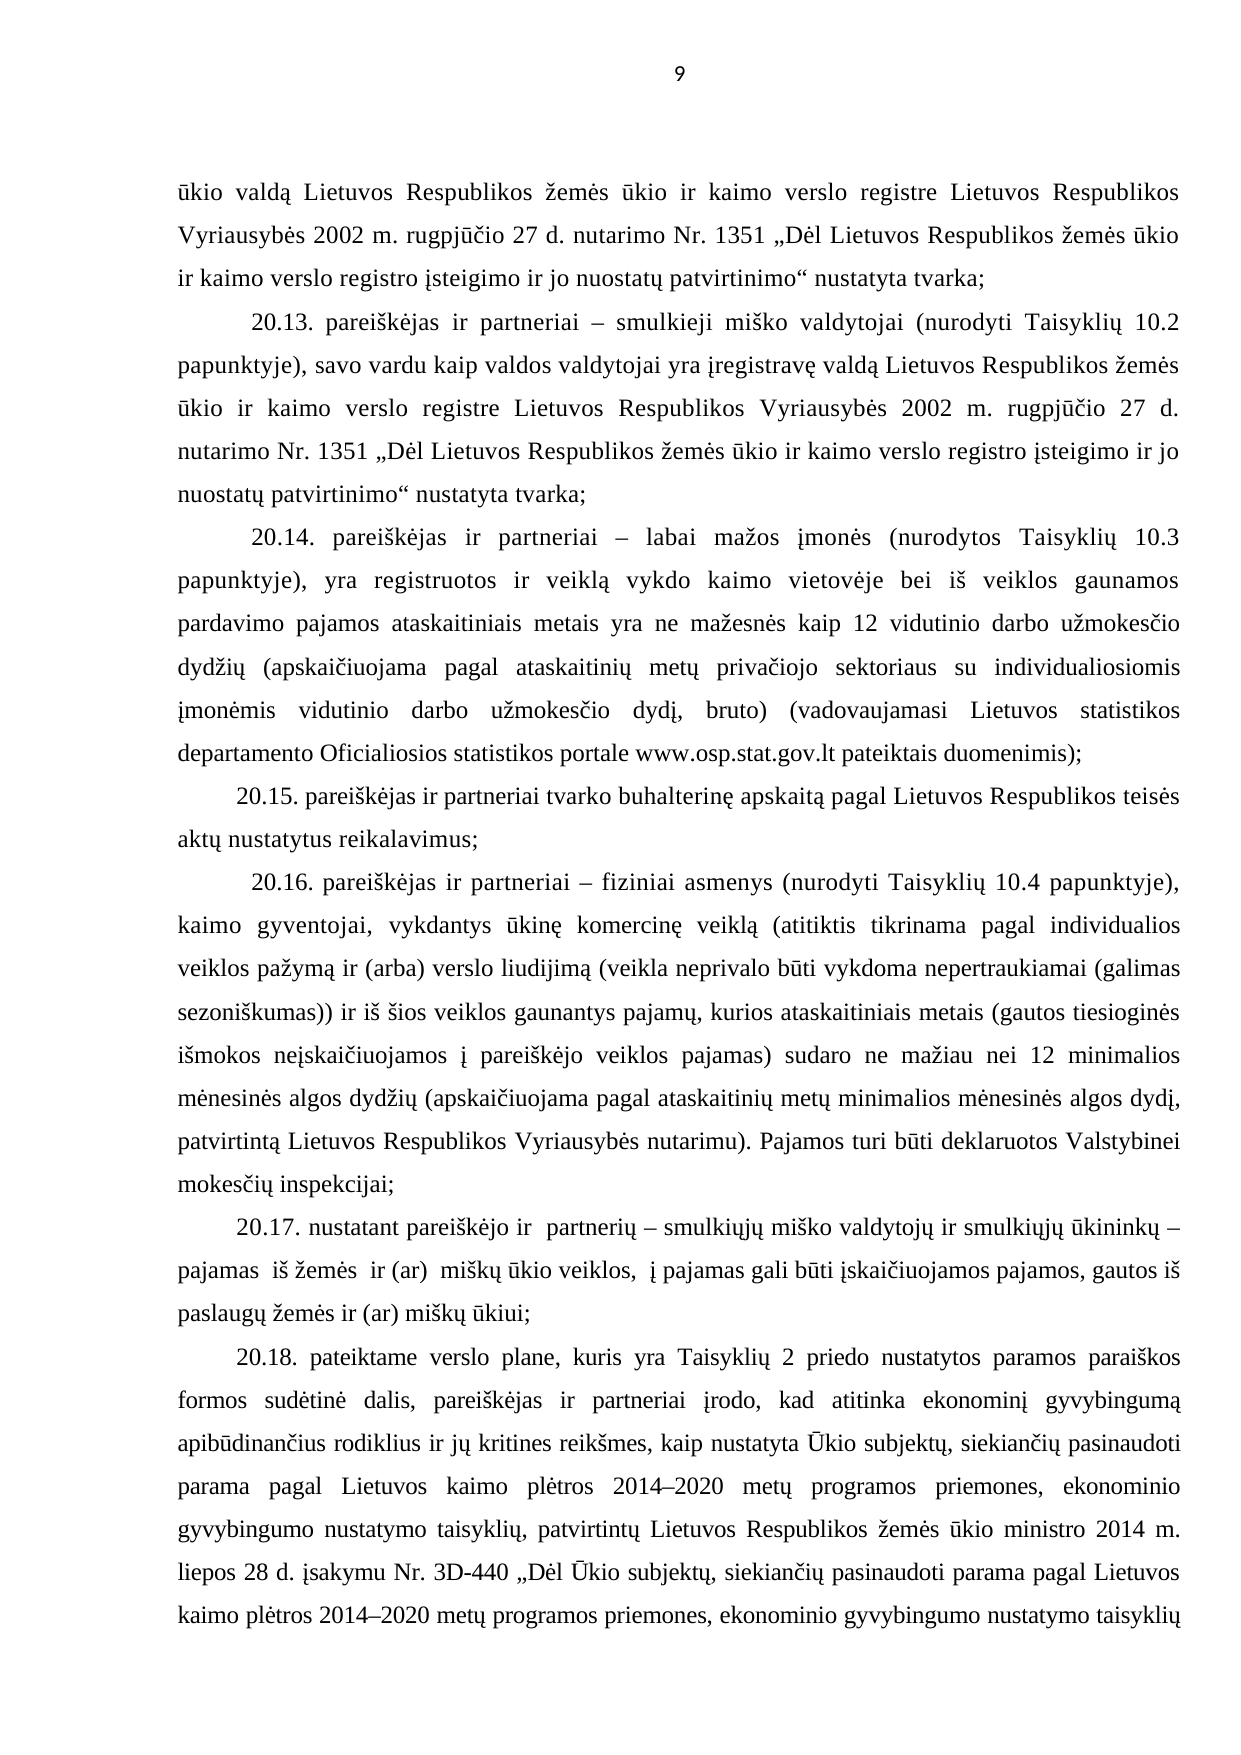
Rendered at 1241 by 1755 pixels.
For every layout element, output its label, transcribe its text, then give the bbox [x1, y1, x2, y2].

text 20.15. pareiškėjas ir partneriai tvarko buhalterinę apskaitą pagal Lietuvos Respublikos teisės aktų nustatytus reikalavimus; [177, 781, 1181, 853]
text 20.18. pateiktame verslo plane, kuris yra Taisyklių 2 priedo nustatytos paramos paraiškos formos sudėtinė dalis, pareiškėjas ir partneriai įrodo, kad atitinka ekonominį gyvybingumą apibūdinančius rodiklius ir jų kritines reikšmes, kaip nustatyta Ūkio subjektų, siekiančių pasinaudoti parama pagal Lietuvos kaimo plėtros 2014–2020 metų programos priemones, ekonominio gyvybingumo nustatymo taisyklių, patvirtintų Lietuvos Respublikos žemės ūkio ministro 2014 m. liepos 28 d. įsakymu Nr. 3D-440 „Dėl Ūkio subjektų, siekiančių pasinaudoti parama pagal Lietuvos kaimo plėtros 2014–2020 metų programos priemones, ekonominio gyvybingumo nustatymo taisyklių [177, 1342, 1181, 1629]
text 20.14. pareiškėjas ir partneriai – labai mažos įmonės (nurodytos Taisyklių 10.3 papunktyje), yra registruotos ir veiklą vykdo kaimo vietovėje bei iš veiklos gaunamos pardavimo pajamos ataskaitiniais metais yra ne mažesnės kaip 12 vidutinio darbo užmokesčio dydžių (apskaičiuojama pagal ataskaitinių metų privačiojo sektoriaus su individualiosiomis įmonėmis vidutinio darbo užmokesčio dydį, bruto) (vadovaujamasi Lietuvos statistikos departamento Oficialiosios statistikos portale www.osp.stat.gov.lt pateiktais duomenimis); [177, 522, 1181, 767]
text 20.16. pareiškėjas ir partneriai – fiziniai asmenys (nurodyti Taisyklių 10.4 papunktyje), kaimo gyventojai, vykdantys ūkinę komercinę veiklą (atitiktis tikrinama pagal individualios veiklos pažymą ir (arba) verslo liudijimą (veikla neprivalo būti vykdoma nepertraukiamai (galimas sezoniškumas)) ir iš šios veiklos gaunantys pajamų, kurios ataskaitiniais metais (gautos tiesioginės išmokos neįskaičiuojamos į pareiškėjo veiklos pajamas) sudaro ne mažiau nei 12 minimalios mėnesinės algos dydžių (apskaičiuojama pagal ataskaitinių metų minimalios mėnesinės algos dydį, patvirtintą Lietuvos Respublikos Vyriausybės nutarimu). Pajamos turi būti deklaruotos Valstybinei mokesčių inspekcijai; [177, 867, 1181, 1198]
text 20.13. pareiškėjas ir partneriai – smulkieji miško valdytojai (nurodyti Taisyklių 10.2 papunktyje), savo vardu kaip valdos valdytojai yra įregistravę valdą Lietuvos Respublikos žemės ūkio ir kaimo verslo registre Lietuvos Respublikos Vyriausybės 2002 m. rugpjūčio 27 d. nutarimo Nr. 1351 „Dėl Lietuvos Respublikos žemės ūkio ir kaimo verslo registro įsteigimo ir jo nuostatų patvirtinimo“ nustatyta tvarka; [177, 307, 1181, 508]
text 20.17. nustatant pareiškėjo ir partnerių – smulkiųjų miško valdytojų ir smulkiųjų ūkininkų – pajamas iš žemės ir (ar) miškų ūkio veiklos, į pajamas gali būti įskaičiuojamos pajamos, gautos iš paslaugų žemės ir (ar) miškų ūkiui; [177, 1212, 1181, 1327]
text ūkio valdą Lietuvos Respublikos žemės ūkio ir kaimo verslo registre Lietuvos Respublikos Vyriausybės 2002 m. rugpjūčio 27 d. nutarimo Nr. 1351 „Dėl Lietuvos Respublikos žemės ūkio ir kaimo verslo registro įsteigimo ir jo nuostatų patvirtinimo“ nustatyta tvarka; [177, 177, 1181, 292]
